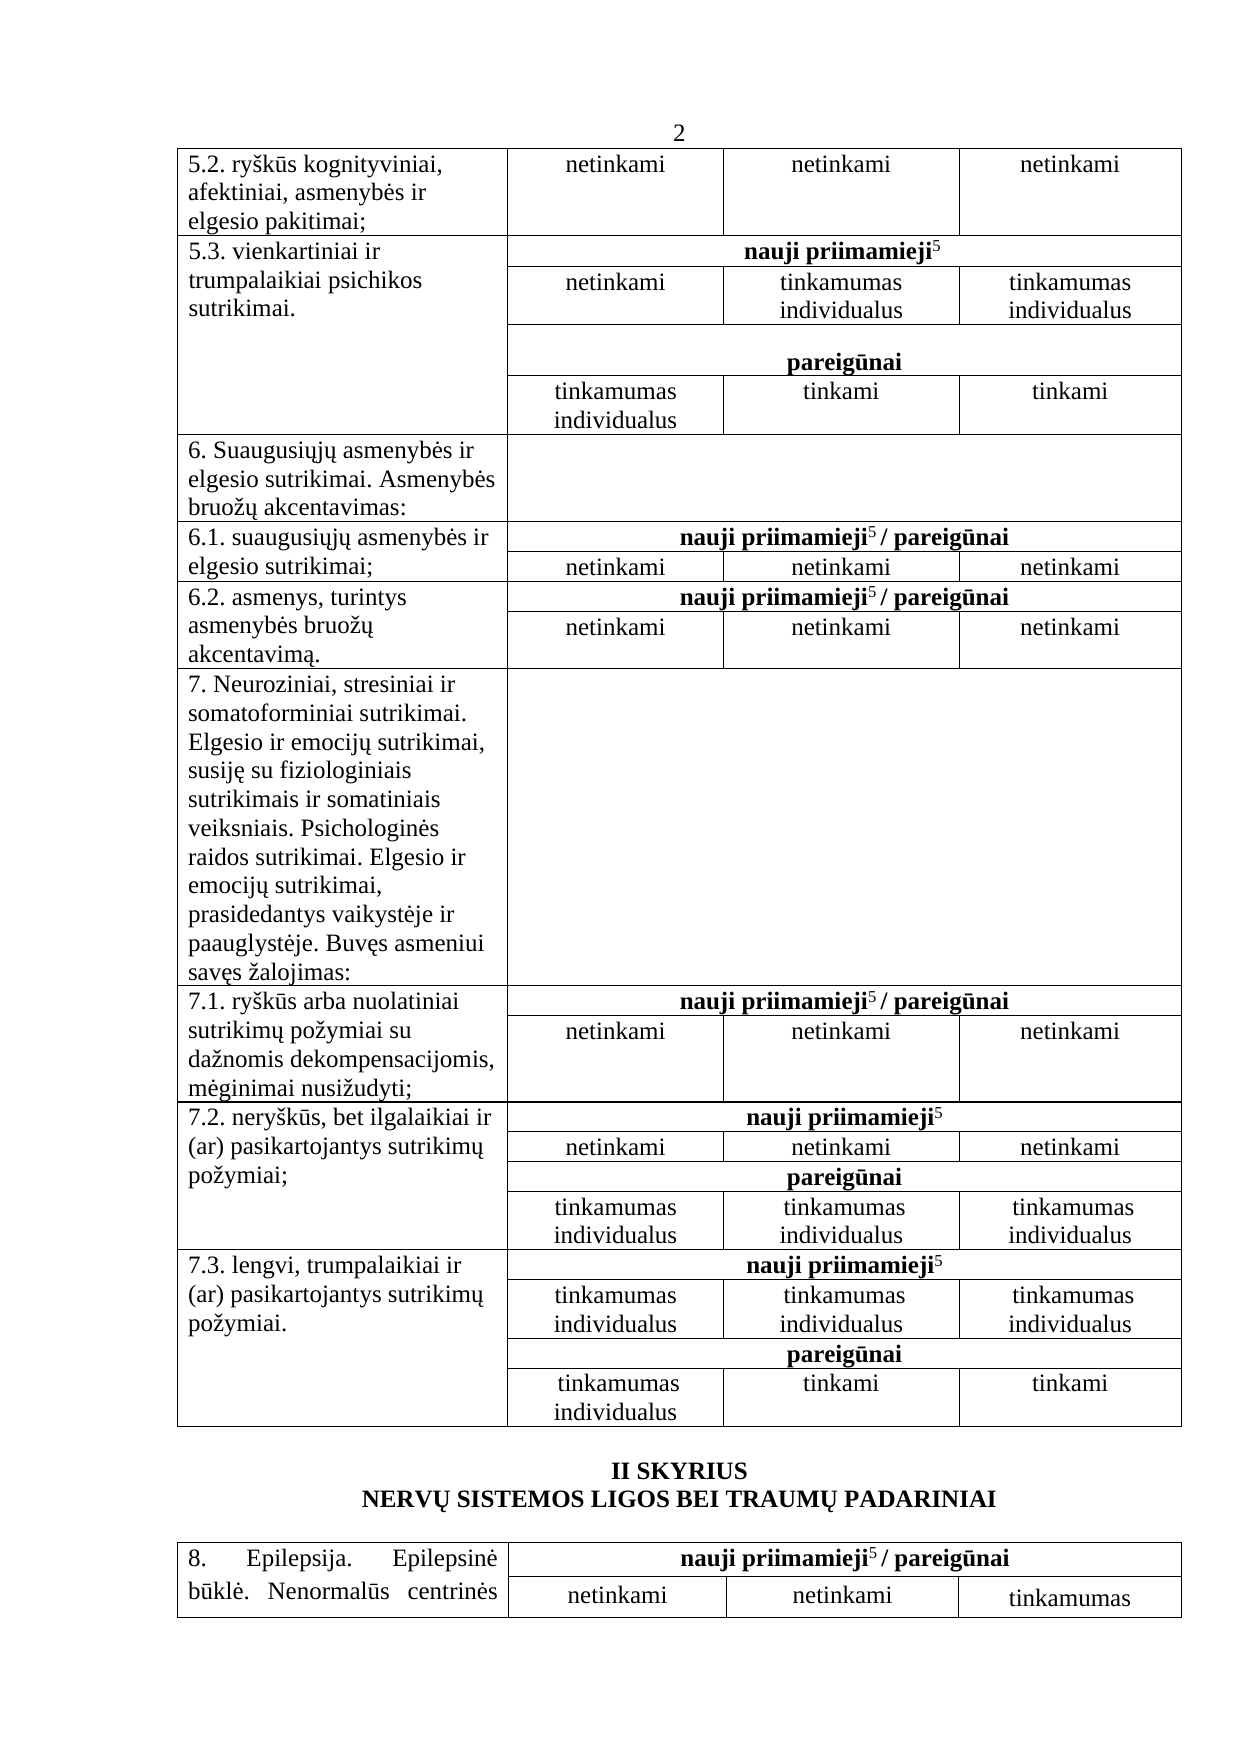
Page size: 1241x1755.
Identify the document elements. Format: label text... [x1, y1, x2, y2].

table_cell tinkami [724, 1369, 959, 1426]
table_cell tinkamumas individualus [508, 1280, 723, 1338]
table_cell tinkamumas individualus [724, 267, 959, 324]
table_cell netinkami [960, 1132, 1181, 1161]
table_cell tinkami [724, 376, 959, 434]
table_cell netinkami [724, 1132, 959, 1161]
table_cell nauji priimamieji5 / pareigūnai [508, 582, 1181, 611]
table_cell netinkami [508, 1016, 723, 1101]
table_cell netinkami [960, 552, 1181, 581]
table_cell [508, 435, 1181, 521]
table_cell pareigūnai [508, 1162, 1181, 1191]
table_cell nauji priimamieji5 [508, 236, 1181, 266]
table_cell nauji priimamieji5 [508, 1103, 1181, 1131]
table_cell 7.1. ryškūs arba nuolatiniai sutrikimų požymiai su dažnomis dekompensacijomis, mėginimai nusižudyti; [178, 986, 507, 1101]
table_cell netinkami [960, 612, 1181, 668]
text II SKYRIUS [177, 1456, 1181, 1484]
table_cell 6.2. asmenys, turintys asmenybės bruožų akcentavimą. [178, 582, 507, 668]
table_cell pareigūnai [508, 1339, 1181, 1367]
table_cell 7.3. lengvi, trumpalaikiai ir (ar) pasikartojantys sutrikimų požymiai. [178, 1250, 507, 1426]
table_cell netinkami [960, 149, 1181, 235]
table_cell netinkami [508, 149, 723, 235]
table_cell 5.2. ryškūs kognityviniai, afektiniai, asmenybės ir elgesio pakitimai; [178, 149, 507, 235]
table_cell 7.2. neryškūs, bet ilgalaikiai ir (ar) pasikartojantys sutrikimų požymiai; [178, 1103, 507, 1249]
table_cell netinkami [724, 552, 959, 581]
table_cell 7. Neuroziniai, stresiniai ir somatoforminiai sutrikimai. Elgesio ir emocijų sutrikimai, susiję su fiziologiniais sutrikimais ir somatiniais veiksniais. Psichologinės raidos sutrikimai. Elgesio ir emocijų sutrikimai, prasidedantys vaikystėje ir paauglystėje. Buvęs asmeniui savęs žalojimas: [178, 669, 507, 985]
table_cell netinkami [724, 1016, 959, 1101]
table_cell nauji priimamieji5 [508, 1250, 1181, 1279]
table_cell 5.3. vienkartiniai ir trumpalaikiai psichikos sutrikimai. [178, 236, 507, 434]
table_cell pareigūnai [508, 325, 1181, 375]
table_cell netinkami [509, 1577, 726, 1617]
table_cell netinkami [508, 612, 723, 668]
table_cell [508, 669, 1181, 985]
table_cell nauji priimamieji5 / pareigūnai [508, 986, 1181, 1015]
table_cell tinkami [960, 376, 1181, 434]
table_cell tinkamumas individualus [724, 1280, 959, 1338]
table_cell tinkamumas individualus [960, 1280, 1181, 1338]
table_cell netinkami [727, 1577, 958, 1617]
table_header nauji priimamieji5 / pareigūnai [509, 1543, 1181, 1576]
table_cell tinkamumas individualus [960, 1192, 1181, 1249]
table_cell tinkami [960, 1369, 1181, 1426]
table_cell netinkami [724, 149, 959, 235]
text NERVŲ SISTEMOS LIGOS BEI TRAUMŲ PADARINIAI [177, 1484, 1181, 1513]
table_cell netinkami [508, 552, 723, 581]
table_cell netinkami [508, 267, 723, 324]
table_cell tinkamumas [959, 1577, 1181, 1617]
table_cell tinkamumas individualus [508, 1369, 723, 1426]
table_cell nauji priimamieji5 / pareigūnai [508, 522, 1181, 551]
table_cell tinkamumas individualus [508, 376, 723, 434]
table_cell netinkami [508, 1132, 723, 1161]
table_header 8. Epilepsija. Epilepsinė būklė. Nenormalūs centrinės [178, 1543, 508, 1617]
table_cell netinkami [960, 1016, 1181, 1101]
table_cell tinkamumas individualus [960, 267, 1181, 324]
table_cell tinkamumas individualus [508, 1192, 723, 1249]
table_cell tinkamumas individualus [724, 1192, 959, 1249]
table_cell 6. Suaugusiųjų asmenybės ir elgesio sutrikimai. Asmenybės bruožų akcentavimas: [178, 435, 507, 521]
table_cell netinkami [724, 612, 959, 668]
table_cell 6.1. suaugusiųjų asmenybės ir elgesio sutrikimai; [178, 522, 507, 581]
